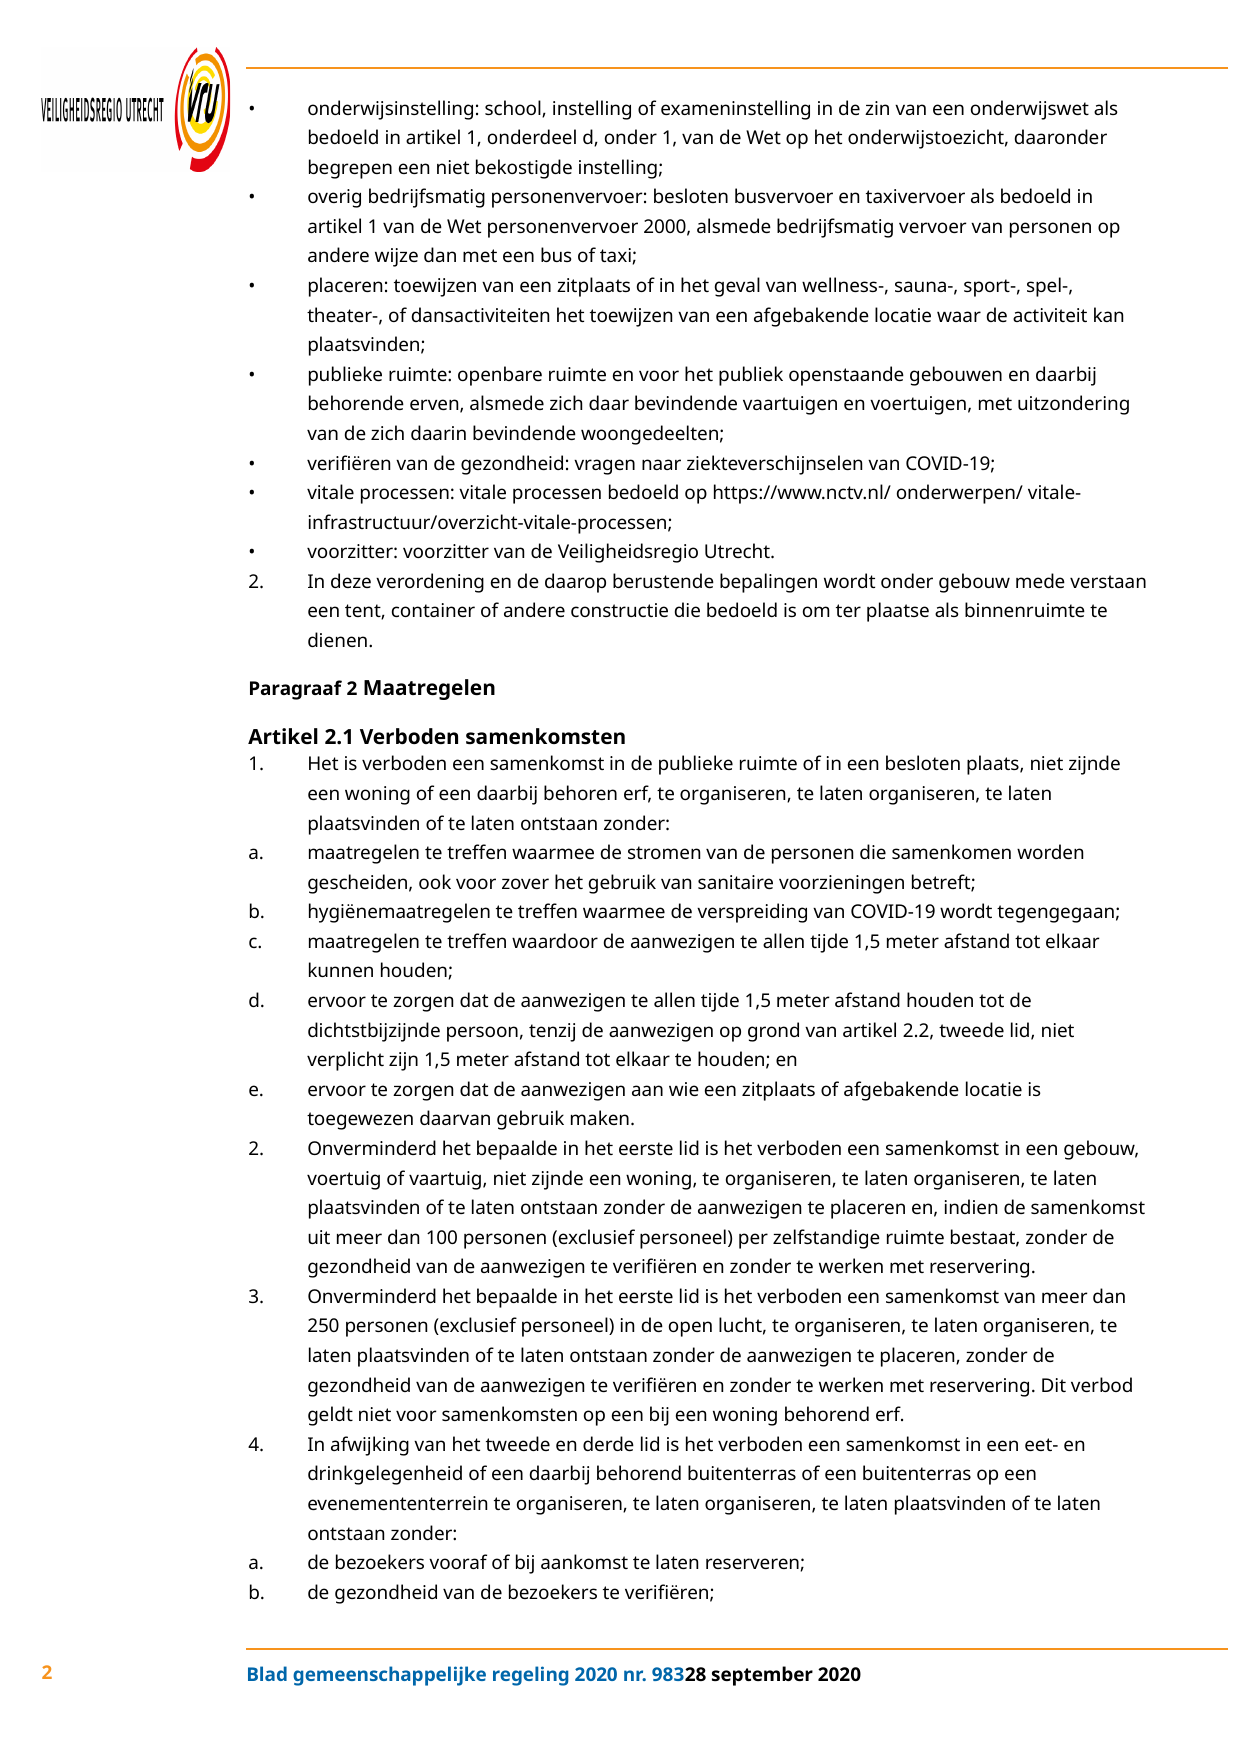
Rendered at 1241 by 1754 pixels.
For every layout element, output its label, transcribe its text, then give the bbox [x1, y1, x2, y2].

list In deze verordening en de daarop berustende bepalingen wordt onder gebouw mede verstaan een tent, container of andere constructie die bedoeld is om ter plaatse als binnenruimte te dienen. [248, 568, 1152, 653]
list Onverminderd het bepaalde in het eerste lid is het verboden een samenkomst in een gebouw, voertuig of vaartuig, niet zijnde een woning, te organiseren, te laten organiseren, te laten plaatsvinden of te laten ontstaan zonder de aanwezigen te placeren en, indien de samenkomst uit meer dan 100 personen (exclusief personeel) per zelfstandige ruimte bestaat, zonder de gezondheid van de aanwezigen te verifiëren en zonder te werken met reservering. [248, 1135, 1152, 1279]
list vitale processen: vitale processen bedoeld op https://www.nctv.nl/ onderwerpen/ vitale-infrastructuur/overzicht-vitale-processen; [248, 479, 1152, 535]
list hygiënemaatregelen te treffen waarmee de verspreiding van COVID-19 wordt tegengegaan; [248, 898, 1152, 924]
list maatregelen te treffen waarmee de stromen van de personen die samenkomen worden gescheiden, ook voor zover het gebruik van sanitaire voorzieningen betreft; [248, 839, 1152, 895]
list ervoor te zorgen dat de aanwezigen aan wie een zitplaats of afgebakende locatie is toegewezen daarvan gebruik maken. [248, 1076, 1152, 1131]
list publieke ruimte: openbare ruimte en voor het publiek openstaande gebouwen en daarbij behorende erven, alsmede zich daar bevindende vaartuigen en voertuigen, met uitzondering van de zich daarin bevindende woongedeelten; [248, 361, 1152, 446]
list In afwijking van het tweede en derde lid is het verboden een samenkomst in een eet- en drinkgelegenheid of een daarbij behorend buitenterras of een buitenterras op een evenemententerrein te organiseren, te laten organiseren, te laten plaatsvinden of te laten ontstaan zonder: [248, 1431, 1152, 1546]
list de gezondheid van de bezoekers te verifiëren; [248, 1579, 1152, 1605]
list de bezoekers vooraf of bij aankomst te laten reserveren; [248, 1549, 1152, 1575]
list verifiëren van de gezondheid: vragen naar ziekteverschijnselen van COVID-19; [248, 450, 1152, 476]
list voorzitter: voorzitter van de Veiligheidsregio Utrecht. [248, 538, 1152, 564]
text Paragraaf 2 Maatregelen [248, 673, 1152, 701]
list onderwijsinstelling: school, instelling of exameninstelling in de zin van een onderwijswet als bedoeld in artikel 1, onderdeel d, onder 1, van de Wet op het onderwijstoezicht, daaronder begrepen een niet bekostigde instelling; [248, 95, 1152, 180]
list Het is verboden een samenkomst in de publieke ruimte of in een besloten plaats, niet zijnde een woning of een daarbij behoren erf, te organiseren, te laten organiseren, te laten plaatsvinden of te laten ontstaan zonder: [248, 751, 1152, 836]
list ervoor te zorgen dat de aanwezigen te allen tijde 1,5 meter afstand houden tot de dichtstbijzijnde persoon, tenzij de aanwezigen op grond van artikel 2.2, tweede lid, niet verplicht zijn 1,5 meter afstand tot elkaar te houden; en [248, 987, 1152, 1072]
picture [41, 47, 231, 172]
text Artikel 2.1 Verboden samenkomsten [248, 722, 1152, 751]
list Onverminderd het bepaalde in het eerste lid is het verboden een samenkomst van meer dan 250 personen (exclusief personeel) in de open lucht, te organiseren, te laten organiseren, te laten plaatsvinden of te laten ontstaan zonder de aanwezigen te placeren, zonder de gezondheid van de aanwezigen te verifiëren en zonder te werken met reservering. Dit verbod geldt niet voor samenkomsten op een bij een woning behorend erf. [248, 1283, 1152, 1427]
list placeren: toewijzen van een zitplaats of in het geval van wellness-, sauna-, sport-, spel-, theater-, of dansactiviteiten het toewijzen van een afgebakende locatie waar de activiteit kan plaatsvinden; [248, 272, 1152, 357]
list maatregelen te treffen waardoor de aanwezigen te allen tijde 1,5 meter afstand tot elkaar kunnen houden; [248, 928, 1152, 983]
list overig bedrijfsmatig personenvervoer: besloten busvervoer en taxivervoer als bedoeld in artikel 1 van de Wet personenvervoer 2000, alsmede bedrijfsmatig vervoer van personen op andere wijze dan met een bus of taxi; [248, 183, 1152, 268]
